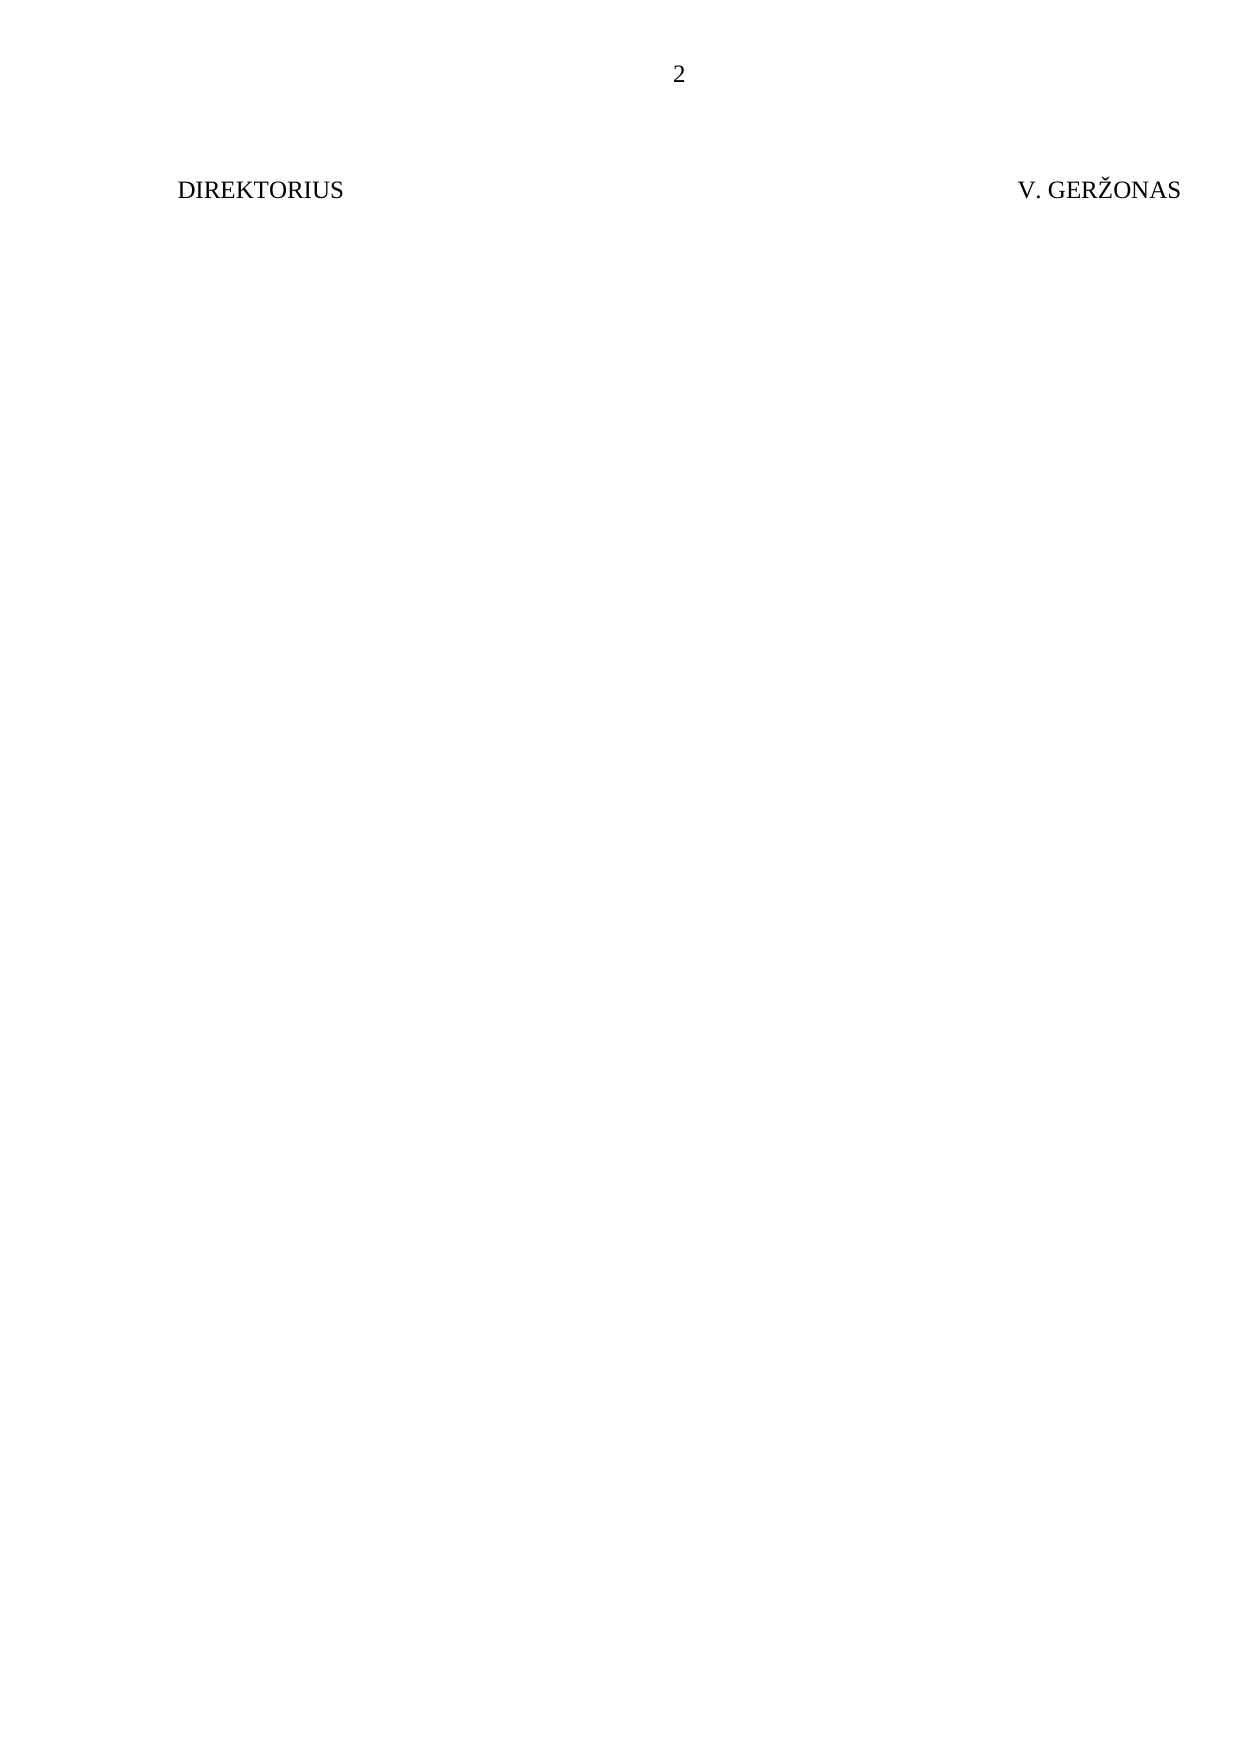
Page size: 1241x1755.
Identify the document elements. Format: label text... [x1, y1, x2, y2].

text DIREKTORIUS V. GERŽONAS [177, 176, 1181, 204]
